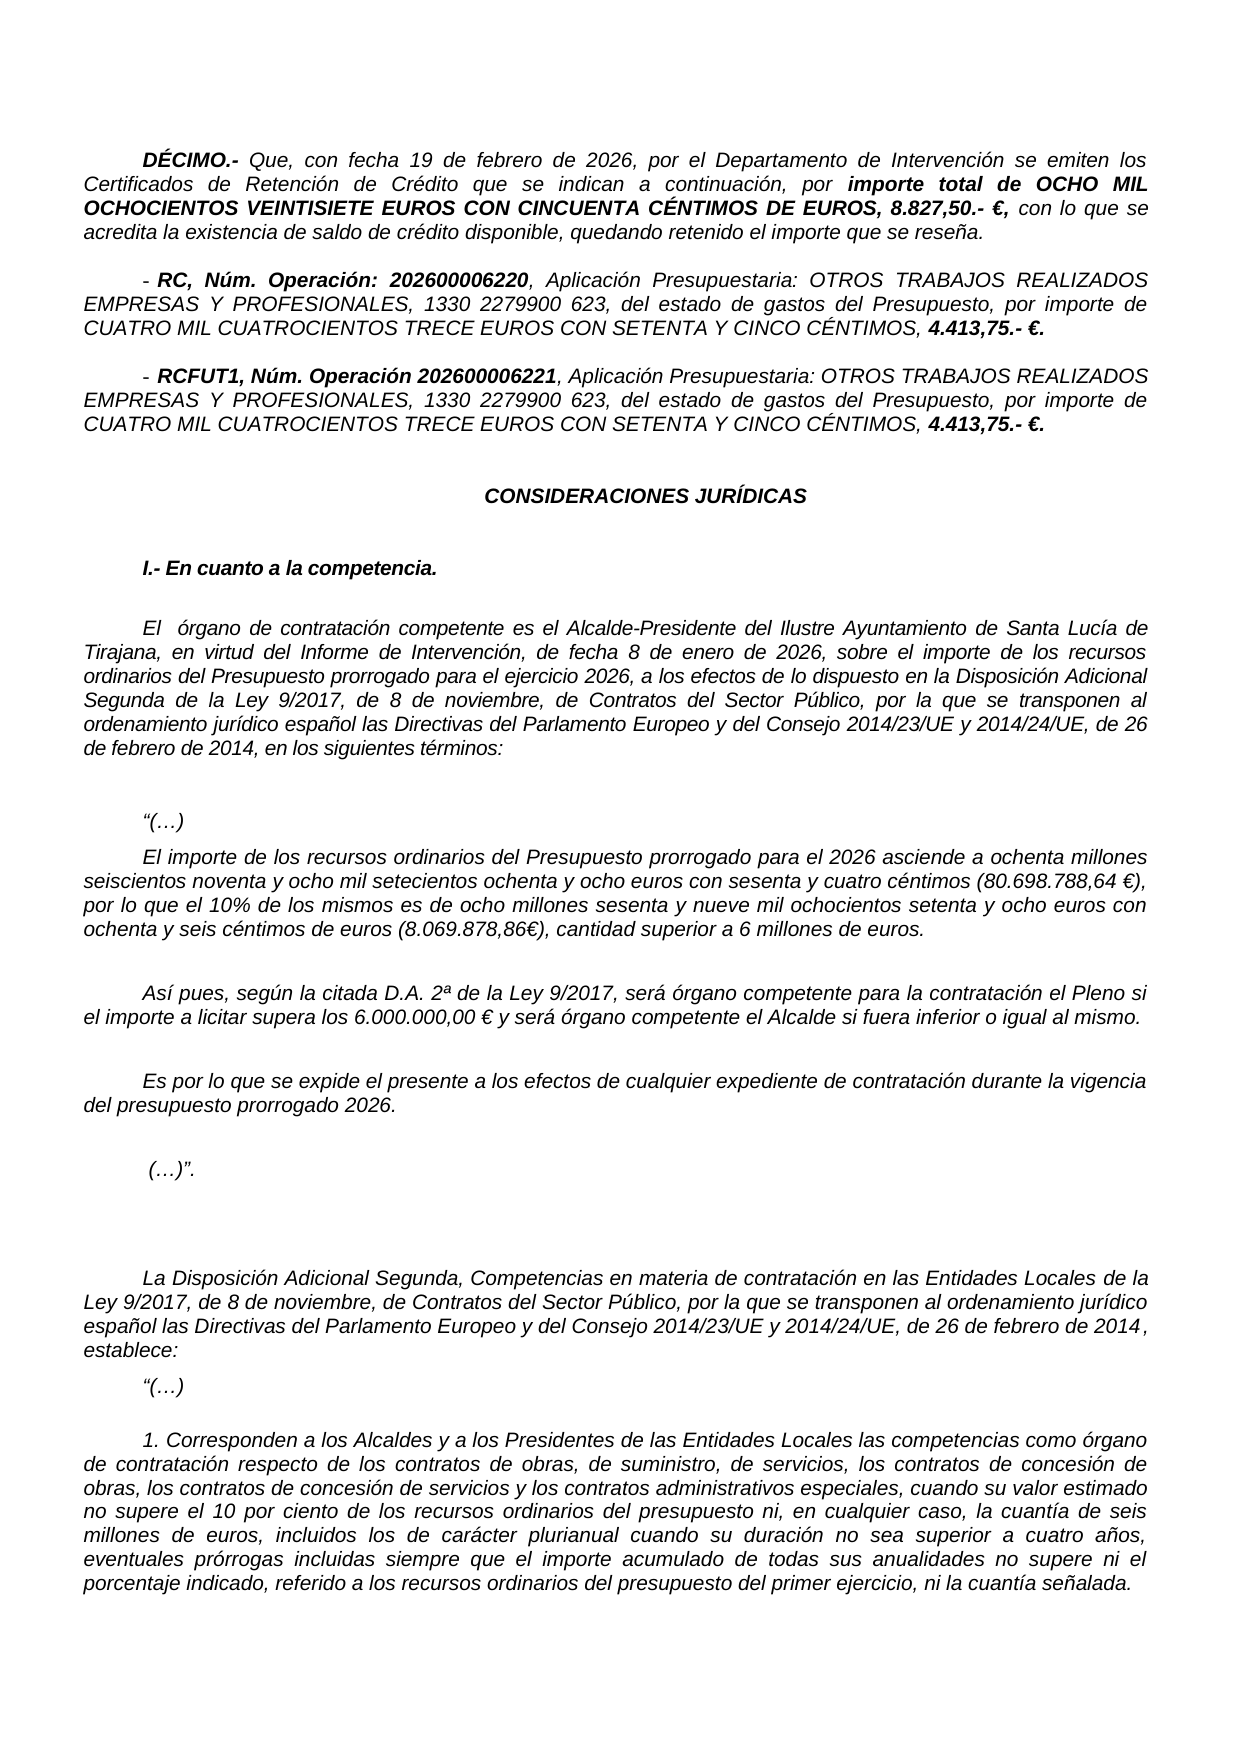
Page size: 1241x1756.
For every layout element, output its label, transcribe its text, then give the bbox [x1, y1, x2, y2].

text El importe de los recursos ordinarios del Presupuesto prorrogado para el 2026 asciende a ochenta millones seiscientos noventa y ocho mil setecientos ochenta y ocho euros con sesenta y cuatro céntimos (80.698.788,64 €), por lo que el 10% de los mismos es de ocho millones sesenta y nueve mil ochocientos setenta y ocho euros con ochenta y seis céntimos de euros (8.069.878,86€), cantidad superior a 6 millones de euros. [83, 845, 1149, 941]
list RCFUT1, Núm. Operación 202600006221, Aplicación Presupuestaria: OTROS TRABAJOS REALIZADOS EMPRESAS Y PROFESIONALES, 1330 2279900 623, del estado de gastos del Presupuesto, por importe de CUATRO MIL CUATROCIENTOS TRECE EUROS CON SETENTA Y CINCO CÉNTIMOS, 4.413,75.- €. [83, 363, 1149, 436]
text “(…) [83, 808, 1149, 832]
text 1. Corresponden a los Alcaldes y a los Presidentes de las Entidades Locales las competencias como órgano de contratación respecto de los contratos de obras, de suministro, de servicios, los contratos de concesión de obras, los contratos de concesión de servicios y los contratos administrativos especiales, cuando su valor estimado no supere el 10 por ciento de los recursos ordinarios del presupuesto ni, en cualquier caso, la cuantía de seis millones de euros, incluidos los de carácter plurianual cuando su duración no sea superior a cuatro años, eventuales prórrogas incluidas siempre que el importe acumulado de todas sus anualidades no supere ni el porcentaje indicado, referido a los recursos ordinarios del presupuesto del primer ejercicio, ni la cuantía señalada. [83, 1427, 1149, 1595]
text El órgano de contratación competente es el Alcalde-Presidente del Ilustre Ayuntamiento de Santa Lucía de Tirajana, en virtud del Informe de Intervención, de fecha 8 de enero de 2026, sobre el importe de los recursos ordinarios del Presupuesto prorrogado para el ejercicio 2026, a los efectos de lo dispuesto en la Disposición Adicional Segunda de la Ley 9/2017, de 8 de noviembre, de Contratos del Sector Público, por la que se transponen al ordenamiento jurídico español las Directivas del Parlamento Europeo y del Consejo 2014/23/UE y 2014/24/UE, de 26 de febrero de 2014, en los siguientes términos: [83, 616, 1149, 759]
text Es por lo que se expide el presente a los efectos de cualquier expediente de contratación durante la vigencia del presupuesto prorrogado 2026. [83, 1069, 1149, 1117]
text “(…) [83, 1374, 1149, 1398]
text CONSIDERACIONES JURÍDICAS [83, 483, 1149, 507]
text La Disposición Adicional Segunda, Competencias en materia de contratación en las Entidades Locales de la Ley 9/2017, de 8 de noviembre, de Contratos del Sector Público, por la que se transponen al ordenamiento jurídico español las Directivas del Parlamento Europeo y del Consejo 2014/23/UE y 2014/24/UE, de 26 de febrero de 2014, establece: [83, 1266, 1149, 1362]
text DÉCIMO.- Que, con fecha 19 de febrero de 2026, por el Departamento de Intervención se emiten los Certificados de Retención de Crédito que se indican a continuación, por importe total de OCHO MIL OCHOCIENTOS VEINTISIETE EUROS CON CINCUENTA CÉNTIMOS DE EUROS, 8.827,50.- €, con lo que se acredita la existencia de saldo de crédito disponible, quedando retenido el importe que se reseña. [83, 148, 1149, 243]
text Así pues, según la citada D.A. 2ª de la Ley 9/2017, será órgano competente para la contratación el Pleno si el importe a licitar supera los 6.000.000,00 € y será órgano competente el Alcalde si fuera inferior o igual al mismo. [83, 981, 1149, 1029]
list RC, Núm. Operación: 202600006220, Aplicación Presupuestaria: OTROS TRABAJOS REALIZADOS EMPRESAS Y PROFESIONALES, 1330 2279900 623, del estado de gastos del Presupuesto, por importe de CUATRO MIL CUATROCIENTOS TRECE EUROS CON SETENTA Y CINCO CÉNTIMOS, 4.413,75.- €. [83, 267, 1149, 339]
text (…)”. [83, 1157, 1149, 1181]
text I.- En cuanto a la competencia. [83, 555, 1149, 579]
